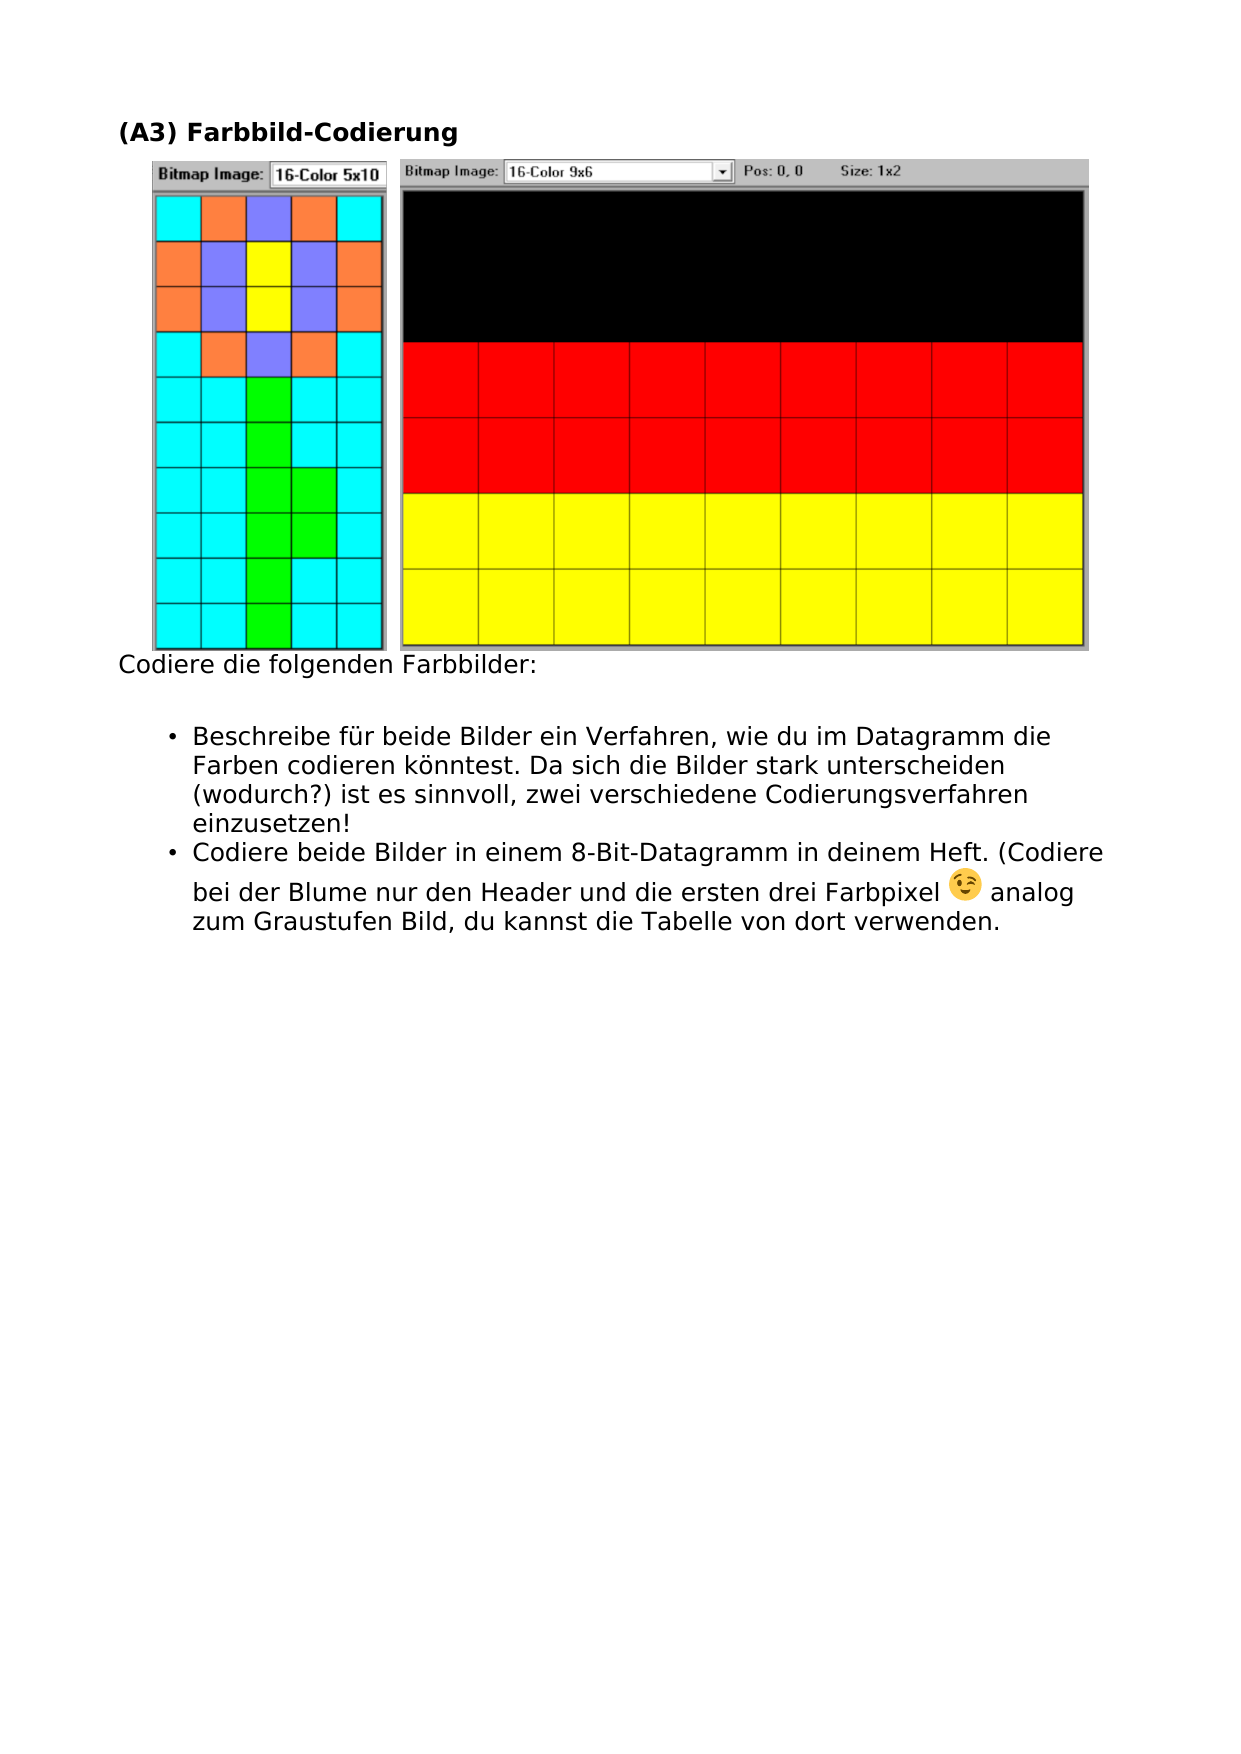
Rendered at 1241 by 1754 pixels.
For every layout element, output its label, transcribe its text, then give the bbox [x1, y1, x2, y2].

list Beschreibe für beide Bilder ein Verfahren, wie du im Datagramm die Farben codieren könntest. Da sich die Bilder stark unterscheiden (wodurch?) ist es sinnvoll, zwei verschiedene Codierungsverfahren einzusetzen! [177, 722, 1122, 838]
subtitle (A3) Farbbild-Codierung [118, 118, 1122, 147]
text Codiere die folgenden Farbbilder: [118, 160, 1122, 680]
picture [151, 159, 1089, 651]
list Codiere beide Bilder in einem 8-Bit-Datagramm in deinem Heft. (Codiere bei der Blume nur den Header und die ersten drei Farbpixel analog zum Graustufen Bild, du kannst die Tabelle von dort verwenden. [177, 838, 1122, 936]
